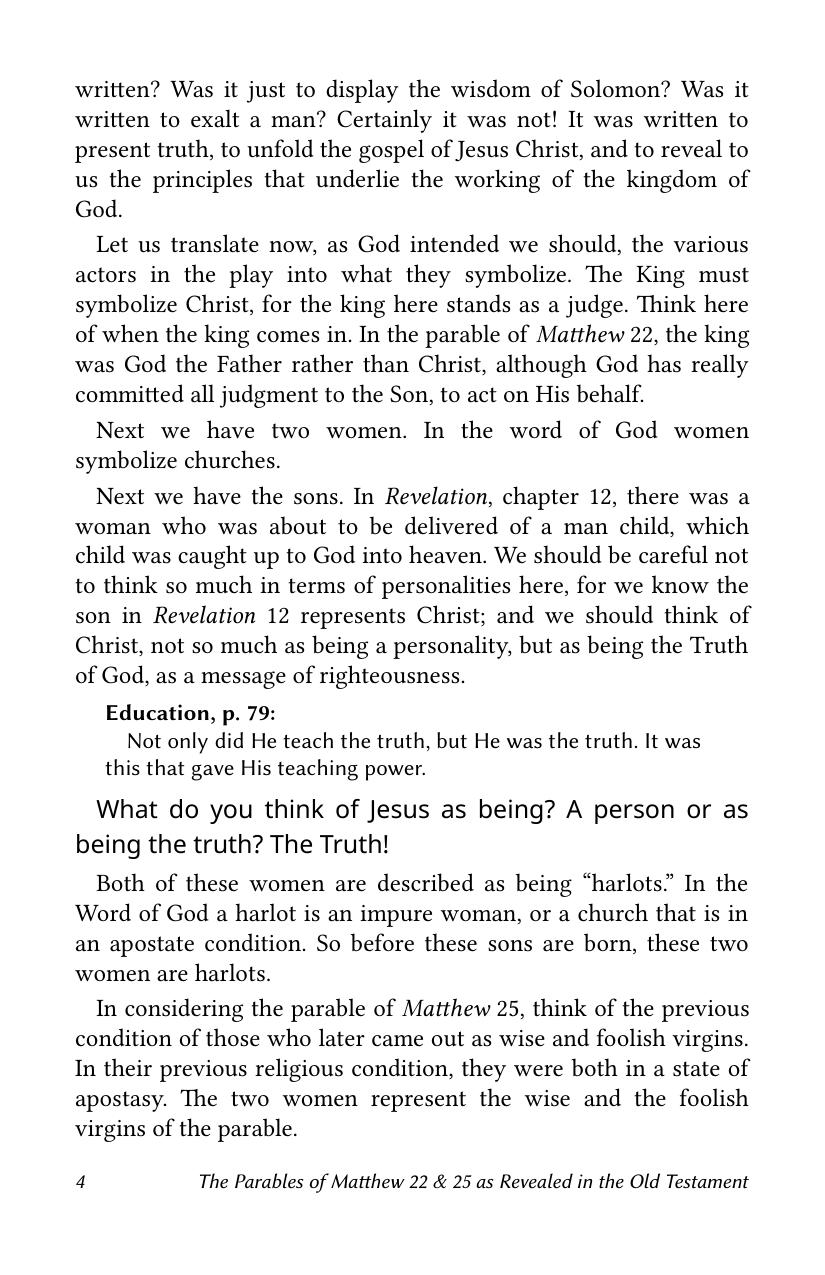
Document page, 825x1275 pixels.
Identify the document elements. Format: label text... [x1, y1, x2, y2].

text Next we have the sons. In Revelation, chapter 12, there was a woman who was about to be delivered of a man child, which child was caught up to God into heaven. We should be careful not to think so much in terms of personalities here, for we know the son in Revelation 12 represents Christ; and we should think of Christ, not so much as being a personality, but as being the Truth of God, as a message of righteousness. [75, 482, 750, 690]
text written? Was it just to display the wisdom of Solomon? Was it written to exalt a man? Certainly it was not! It was written to present truth, to unfold the gospel of Jesus Christ, and to reveal to us the principles that underlie the working of the kingdom of God. [75, 75, 750, 223]
text Education, p. 79: [105, 700, 750, 726]
text What do you think of Jesus as being? A person or as being the truth? The Truth! [75, 791, 750, 861]
text In considering the parable of Matthew 25, think of the previous condition of those who later came out as wise and foolish virgins. In their previous religious condition, they were both in a state of apostasy. The two women represent the wise and the foolish virgins of the parable. [75, 994, 750, 1143]
text Both of these women are described as being “harlots.” In the Word of God a harlot is an impure woman, or a church that is in an apostate condition. So before these sons are born, these two women are harlots. [75, 869, 750, 987]
text Let us translate now, as God intended we should, the various actors in the play into what they symbolize. The King must symbolize Christ, for the king here stands as a judge. Think here of when the king comes in. In the parable of Matthew 22, the king was God the Father rather than Christ, although God has really committed all judgment to the Son, to act on His behalf. [75, 231, 750, 408]
text Not only did He teach the truth, but He was the truth. It was this that gave His teaching power. [105, 728, 720, 781]
text Next we have two women. In the word of God women symbolize churches. [75, 416, 750, 474]
